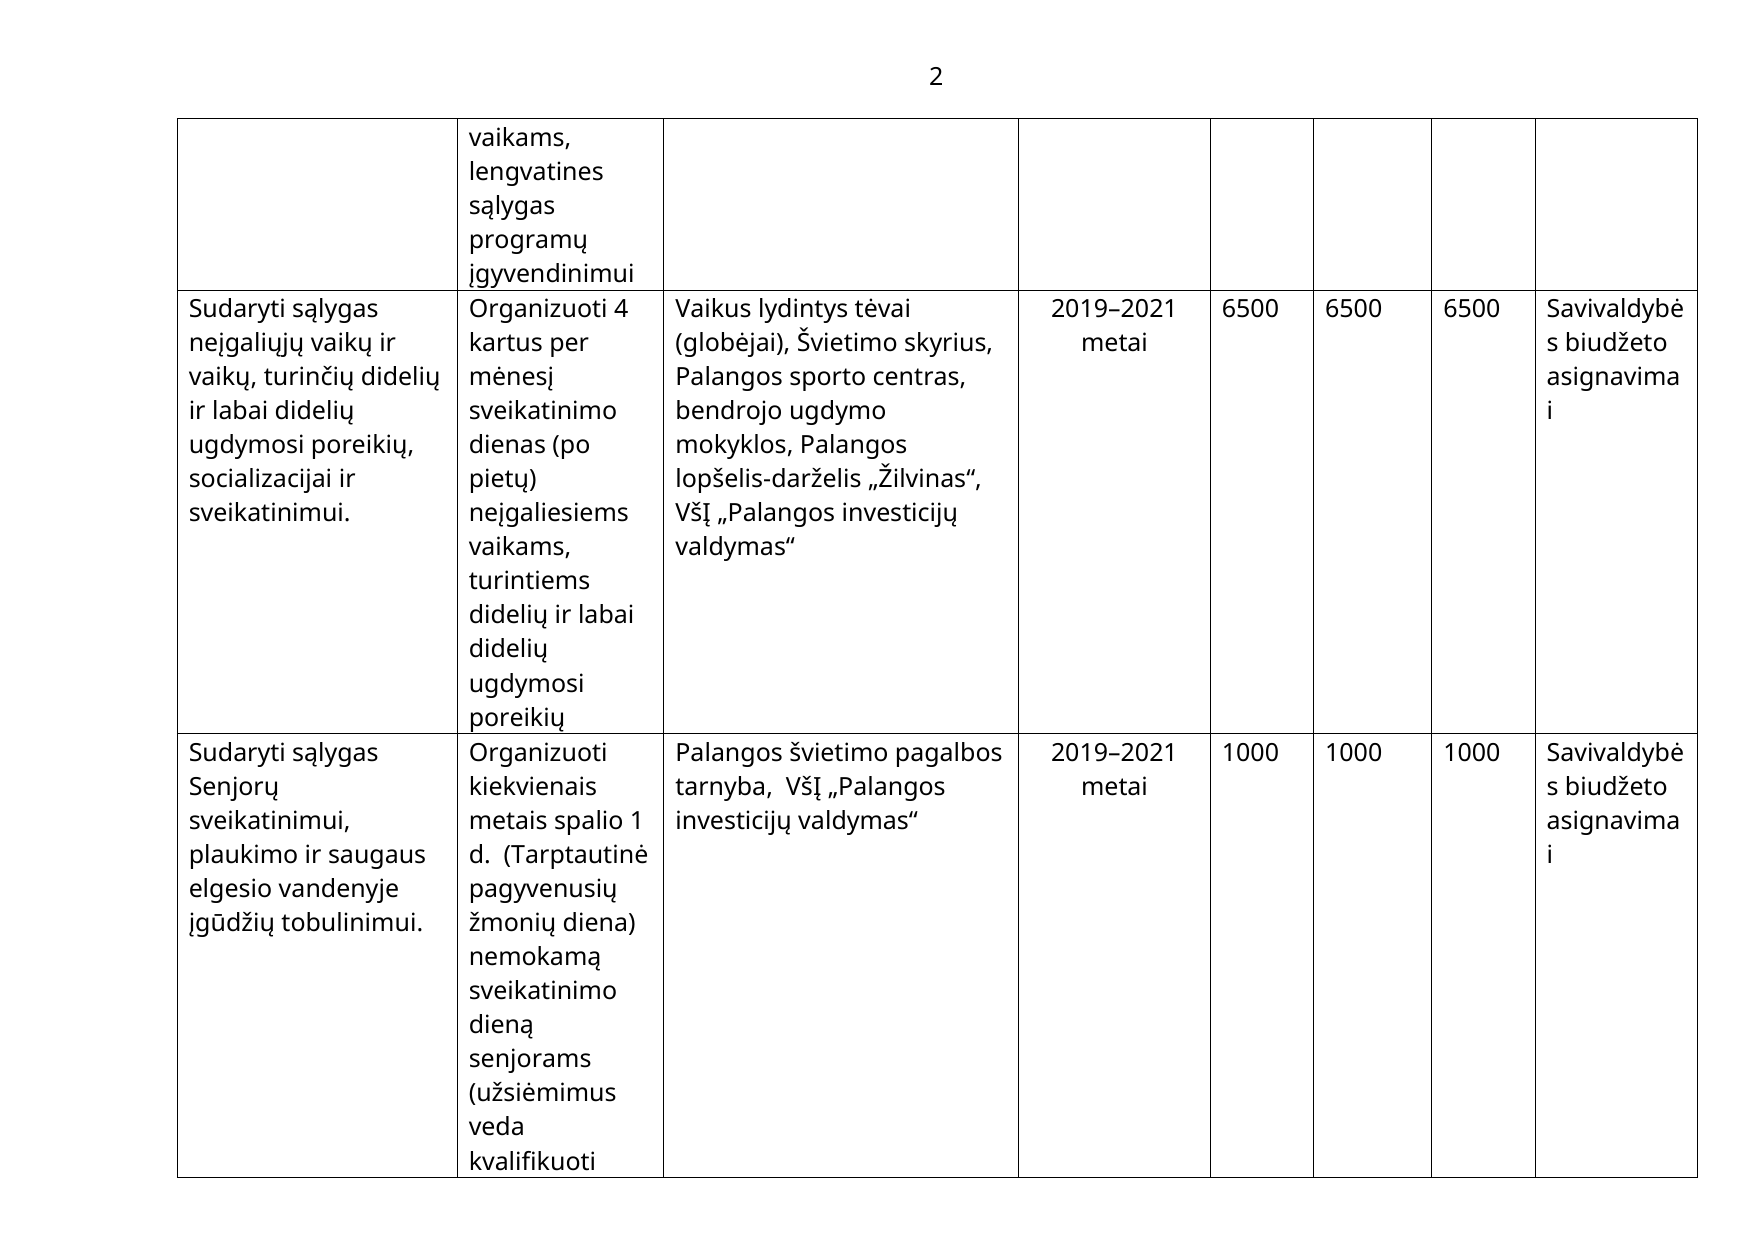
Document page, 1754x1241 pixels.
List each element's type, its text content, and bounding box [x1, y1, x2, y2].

table_cell 2019–2021 metai [1019, 291, 1210, 733]
table_cell Organizuoti 4 kartus per mėnesį sveikatinimo dienas (po pietų) neįgaliesiems vaikams, turintiems didelių ir labai didelių ugdymosi poreikių [458, 291, 663, 733]
table_cell [1314, 119, 1431, 289]
table_cell [1432, 119, 1535, 289]
table_cell 6500 [1314, 291, 1431, 733]
table_cell Organizuoti kiekvienais metais spalio 1 d. (Tarptautinė pagyvenusių žmonių diena) nemokamą sveikatinimo dieną senjorams (užsiėmimus veda kvalifikuoti [458, 734, 663, 1177]
table_cell 6500 [1211, 291, 1313, 733]
table_cell Palangos švietimo pagalbos tarnyba, VšĮ „Palangos investicijų valdymas“ [664, 734, 1018, 1177]
table_cell vaikams, lengvatines sąlygas programų įgyvendinimui [458, 119, 663, 289]
table_cell [1536, 119, 1697, 289]
table_cell 1000 [1432, 734, 1535, 1177]
table_cell 2019–2021 metai [1019, 734, 1210, 1177]
table_cell [1019, 119, 1210, 289]
table_cell Vaikus lydintys tėvai (globėjai), Švietimo skyrius, Palangos sporto centras, bendrojo ugdymo mokyklos, Palangos lopšelis-darželis „Žilvinas“, VšĮ „Palangos investicijų valdymas“ [664, 291, 1018, 733]
table_cell Savivaldybės biudžeto asignavimai [1536, 734, 1697, 1177]
table_cell 1000 [1211, 734, 1313, 1177]
table_cell 1000 [1314, 734, 1431, 1177]
table_cell [178, 119, 457, 289]
table_cell 6500 [1432, 291, 1535, 733]
table_cell Savivaldybės biudžeto asignavimai [1536, 291, 1697, 733]
table_cell [1211, 119, 1313, 289]
table_cell Sudaryti sąlygas neįgaliųjų vaikų ir vaikų, turinčių didelių ir labai didelių ugdymosi poreikių, socializacijai ir sveikatinimui. [178, 291, 457, 733]
table_cell [664, 119, 1018, 289]
table_cell Sudaryti sąlygas Senjorų sveikatinimui, plaukimo ir saugaus elgesio vandenyje įgūdžių tobulinimui. [178, 734, 457, 1177]
